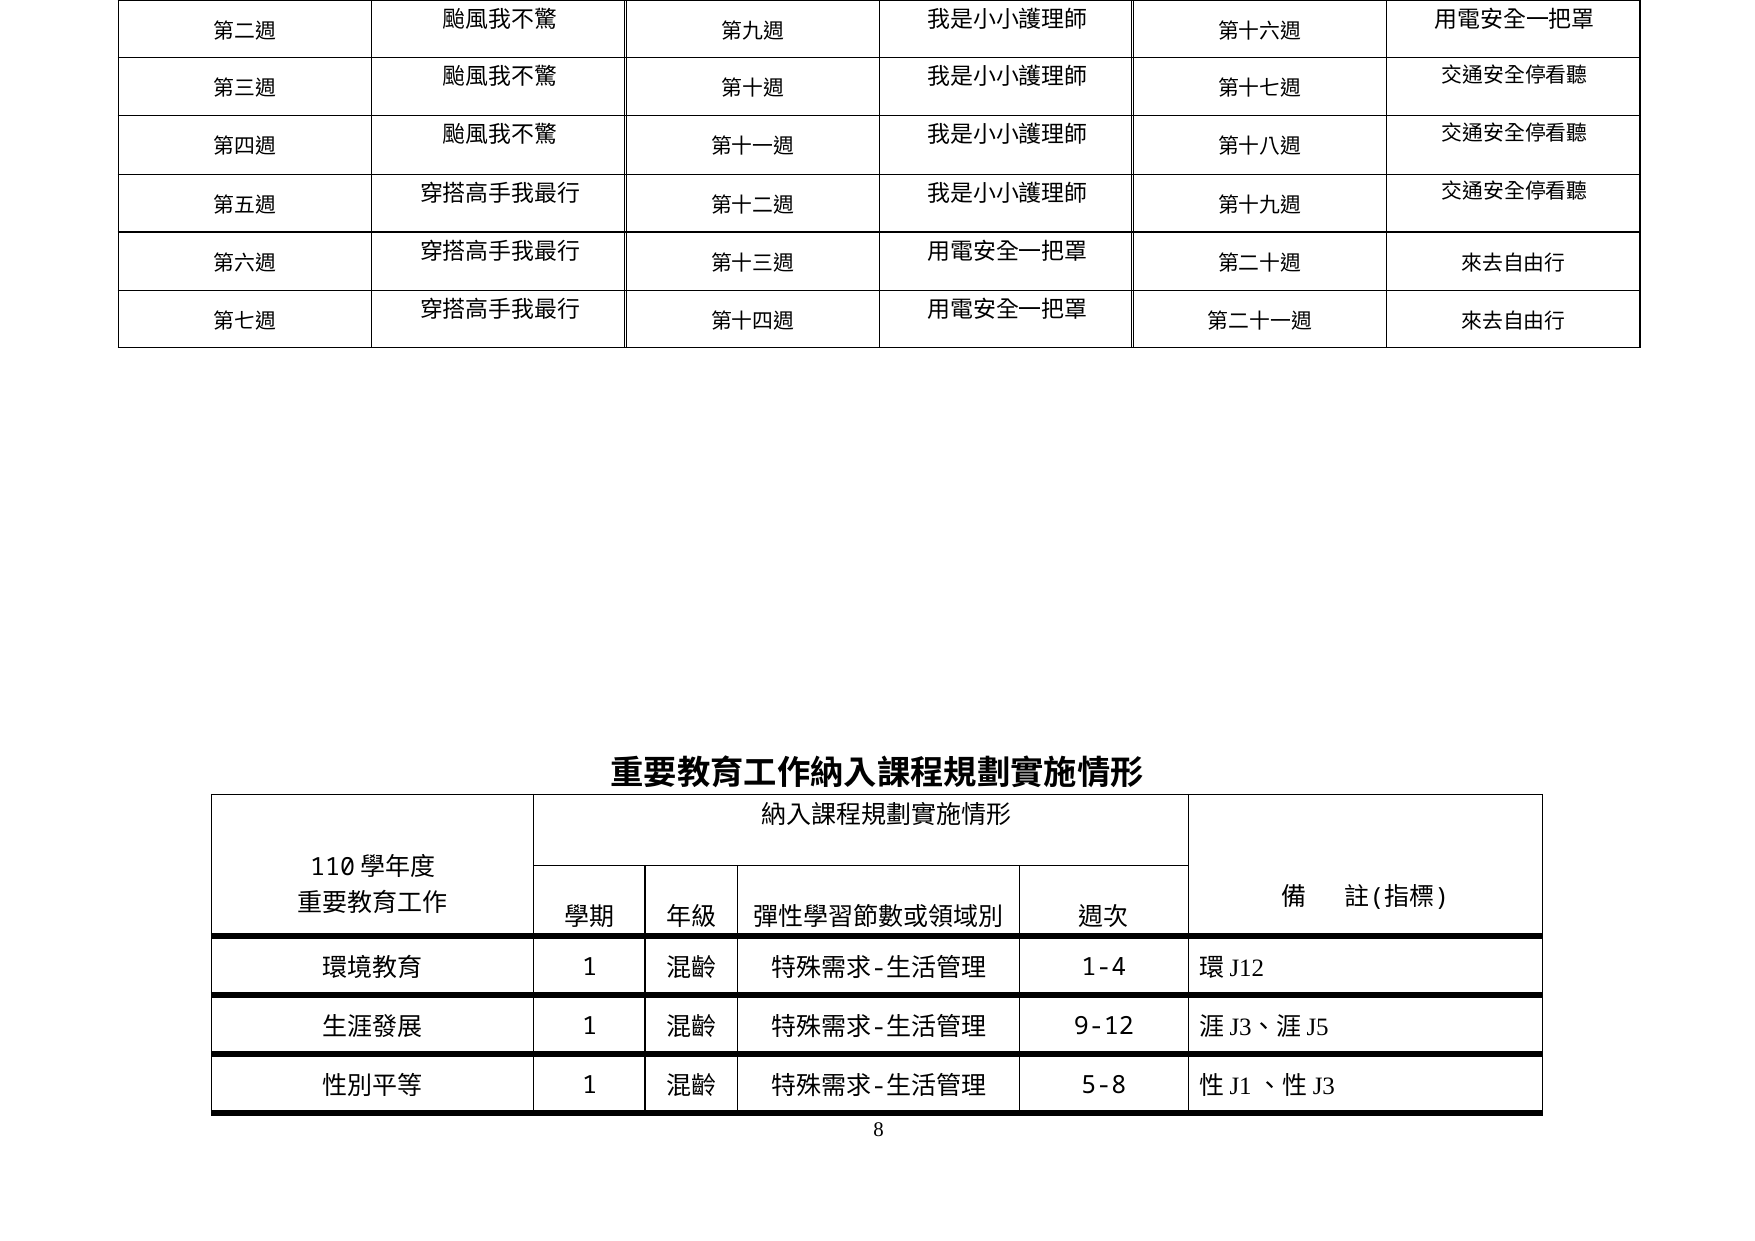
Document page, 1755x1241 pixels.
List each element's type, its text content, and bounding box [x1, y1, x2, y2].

table_cell 第十一週 [627, 116, 879, 173]
table_cell 特殊需求-生活管理 [738, 939, 1019, 992]
table_cell 第五週 [119, 175, 371, 231]
table_cell 穿搭高手我最行 [372, 291, 624, 347]
table_cell 涯J3、涯J5 [1189, 998, 1542, 1051]
table_cell 第十週 [627, 58, 879, 115]
table_cell 交通安全停看聽 [1387, 58, 1639, 115]
table_cell 1 [534, 1057, 644, 1110]
table_cell 我是小小護理師 [880, 116, 1131, 173]
table_cell 來去自由行 [1387, 291, 1639, 347]
table_cell 交通安全停看聽 [1387, 175, 1639, 231]
table_header 納入課程規劃實施情形 [534, 795, 1188, 865]
table_cell 第二週 [119, 1, 371, 57]
table_cell 穿搭高手我最行 [372, 233, 624, 290]
table_cell 用電安全一把罩 [880, 233, 1131, 290]
table_cell 第十三週 [627, 233, 879, 290]
table_cell 性J1 、性J3 [1189, 1057, 1542, 1110]
table_cell 第二十一週 [1134, 291, 1386, 347]
table_cell 第十八週 [1134, 116, 1386, 173]
table_header 備 註(指標) [1189, 795, 1542, 933]
table_header 110學年度 重要教育工作 [212, 795, 533, 933]
table_cell 環J12 [1189, 939, 1542, 992]
table_cell 第十六週 [1134, 1, 1386, 57]
table_cell 特殊需求-生活管理 [738, 1057, 1019, 1110]
table_cell 混齡 [646, 1057, 737, 1110]
table_cell 第十四週 [627, 291, 879, 347]
table_cell 年級 [646, 866, 737, 933]
table_cell 1 [534, 998, 644, 1051]
table_cell 生涯發展 [212, 998, 533, 1051]
table_cell 彈性學習節數或領域別 [738, 866, 1019, 933]
table_cell 第六週 [119, 233, 371, 290]
table_cell 第四週 [119, 116, 371, 173]
table_cell 第十二週 [627, 175, 879, 231]
table_cell 颱風我不驚 [372, 116, 624, 173]
table_cell 穿搭高手我最行 [372, 175, 624, 231]
table_cell 特殊需求-生活管理 [738, 998, 1019, 1051]
table_cell 混齡 [646, 939, 737, 992]
table_cell 環境教育 [212, 939, 533, 992]
table_cell 交通安全停看聽 [1387, 116, 1639, 173]
table_cell 週次 [1020, 866, 1188, 933]
table_cell 颱風我不驚 [372, 1, 624, 57]
table_cell 性別平等 [212, 1057, 533, 1110]
table_cell 學期 [534, 866, 644, 933]
table_cell 第九週 [627, 1, 879, 57]
table_cell 1-4 [1020, 939, 1188, 992]
table_cell 第二十週 [1134, 233, 1386, 290]
table_cell 來去自由行 [1387, 233, 1639, 290]
table_cell 用電安全一把罩 [1387, 1, 1639, 57]
table_cell 我是小小護理師 [880, 1, 1131, 57]
table_cell 混齡 [646, 998, 737, 1051]
table_cell 第七週 [119, 291, 371, 347]
table_cell 第三週 [119, 58, 371, 115]
text 重要教育工作納入課程規劃實施情形 [118, 746, 1636, 794]
table_cell 5-8 [1020, 1057, 1188, 1110]
table_cell 第十九週 [1134, 175, 1386, 231]
table_cell 9-12 [1020, 998, 1188, 1051]
table_cell 颱風我不驚 [372, 58, 624, 115]
table_cell 1 [534, 939, 644, 992]
table_cell 第十七週 [1134, 58, 1386, 115]
table_cell 我是小小護理師 [880, 58, 1131, 115]
table_cell 用電安全一把罩 [880, 291, 1131, 347]
table_cell 我是小小護理師 [880, 175, 1131, 231]
